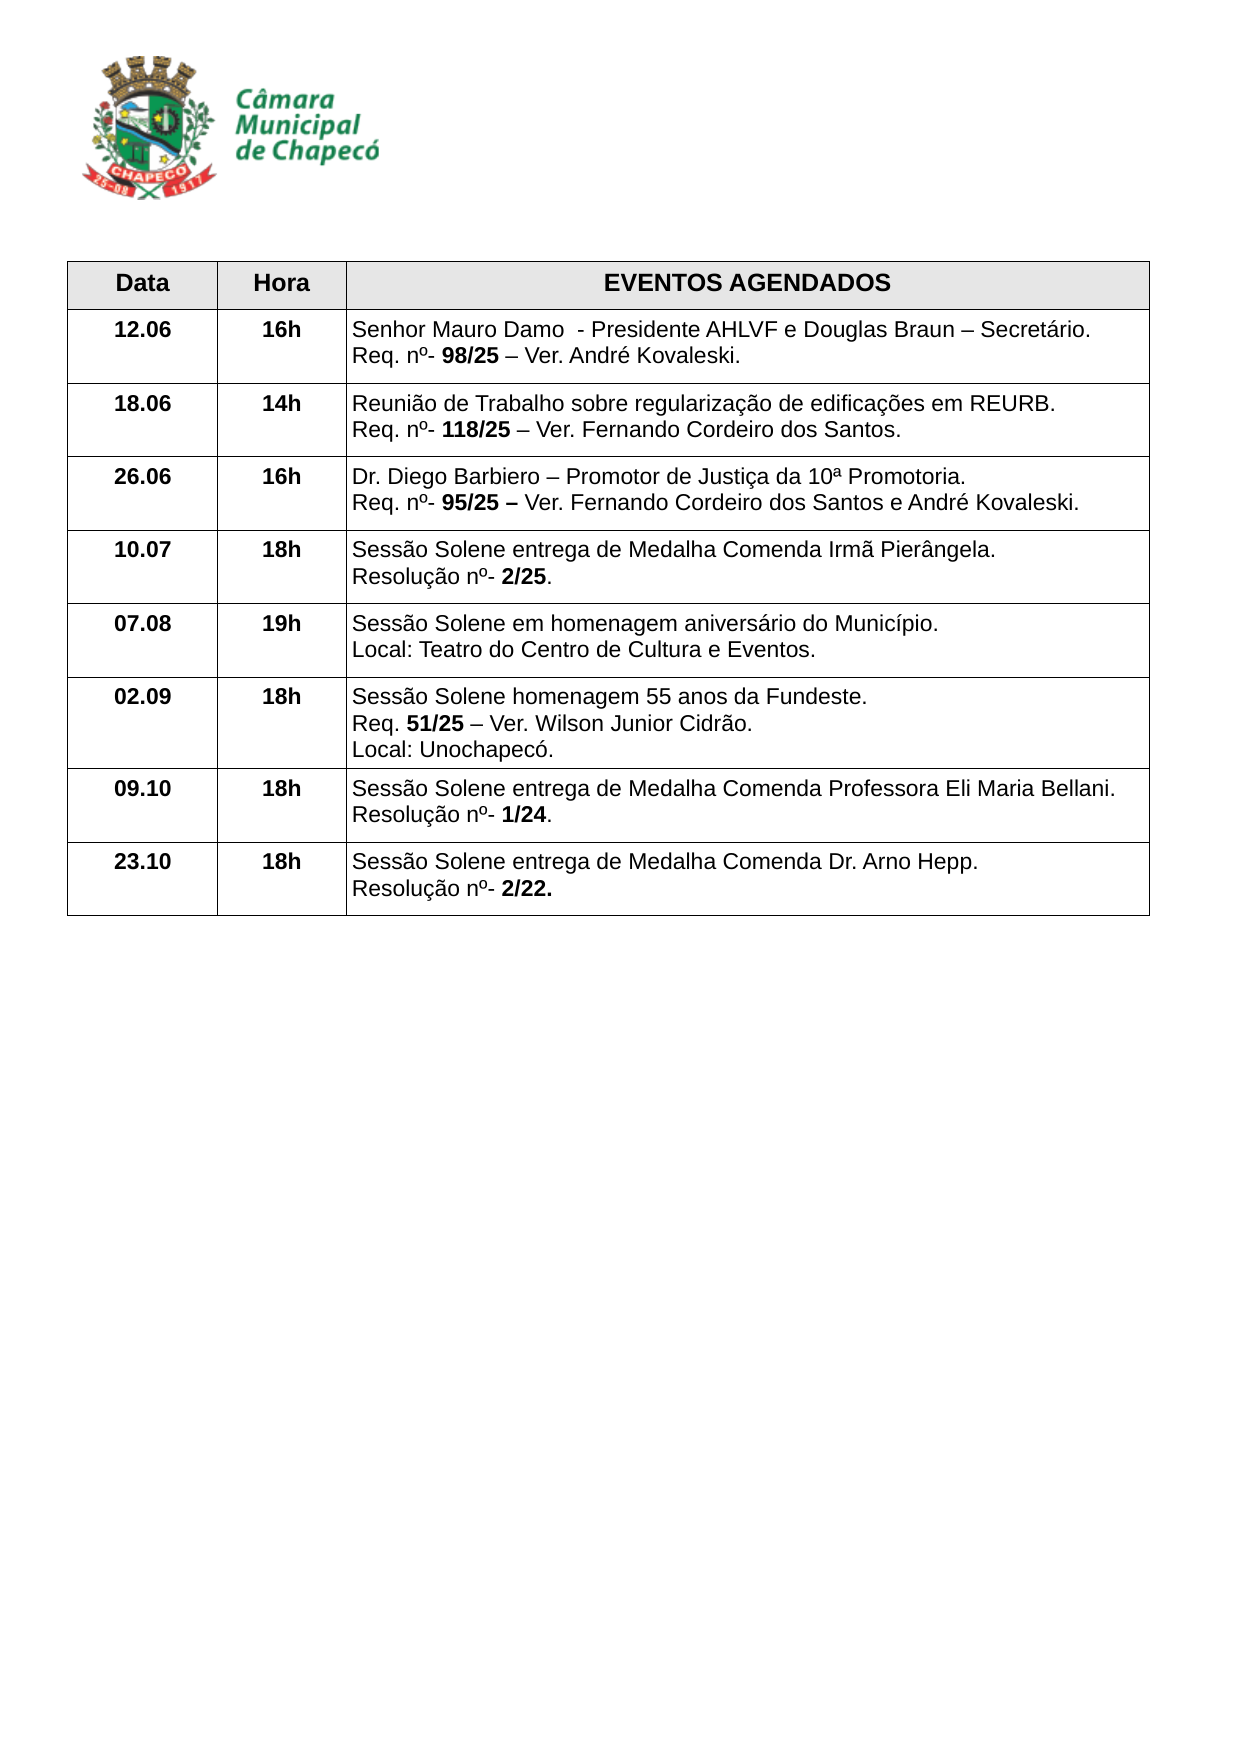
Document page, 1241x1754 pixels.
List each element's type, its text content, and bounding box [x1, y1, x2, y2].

table_header EVENTOS AGENDADOS [347, 262, 1149, 309]
table_cell 18h [218, 678, 346, 768]
table_cell 09.10 [68, 769, 217, 842]
table_cell 16h [218, 457, 346, 530]
table_cell 12.06 [68, 310, 217, 383]
table_cell Sessão Solene homenagem 55 anos da Fundeste. Req. 51/25 – Ver. Wilson Junior Cidrão. Local: Unochapecó. [347, 678, 1149, 768]
table_cell 18.06 [68, 384, 217, 456]
table_cell Senhor Mauro Damo - Presidente AHLVF e Douglas Braun – Secretário. Req. nº- 98/25 – Ver. André Kovaleski. [347, 310, 1149, 383]
table_cell 16h [218, 310, 346, 383]
table_cell 26.06 [68, 457, 217, 530]
table_cell 10.07 [68, 531, 217, 603]
table_cell Sessão Solene entrega de Medalha Comenda Professora Eli Maria Bellani. Resolução nº- 1/24. [347, 769, 1149, 842]
table_cell 07.08 [68, 604, 217, 677]
table_cell 23.10 [68, 843, 217, 915]
table_header Hora [218, 262, 346, 309]
table_cell 18h [218, 769, 346, 842]
table_cell 18h [218, 843, 346, 915]
table_cell Sessão Solene entrega de Medalha Comenda Irmã Pierângela. Resolução nº- 2/25. [347, 531, 1149, 603]
table_cell Sessão Solene entrega de Medalha Comenda Dr. Arno Hepp. Resolução nº- 2/22. [347, 843, 1149, 915]
table_cell 19h [218, 604, 346, 677]
table_cell 02.09 [68, 678, 217, 768]
table_header Data [68, 262, 217, 309]
table_cell 14h [218, 384, 346, 456]
table_cell Sessão Solene em homenagem aniversário do Município. Local: Teatro do Centro de Cultura e Eventos. [347, 604, 1149, 677]
table_cell Dr. Diego Barbiero – Promotor de Justiça da 10ª Promotoria. Req. nº- 95/25 – Ver. Fernando Cordeiro dos Santos e André Kovaleski. [347, 457, 1149, 530]
picture [81, 56, 379, 200]
table_cell Reunião de Trabalho sobre regularização de edificações em REURB. Req. nº- 118/25 – Ver. Fernando Cordeiro dos Santos. [347, 384, 1149, 456]
table_cell 18h [218, 531, 346, 603]
